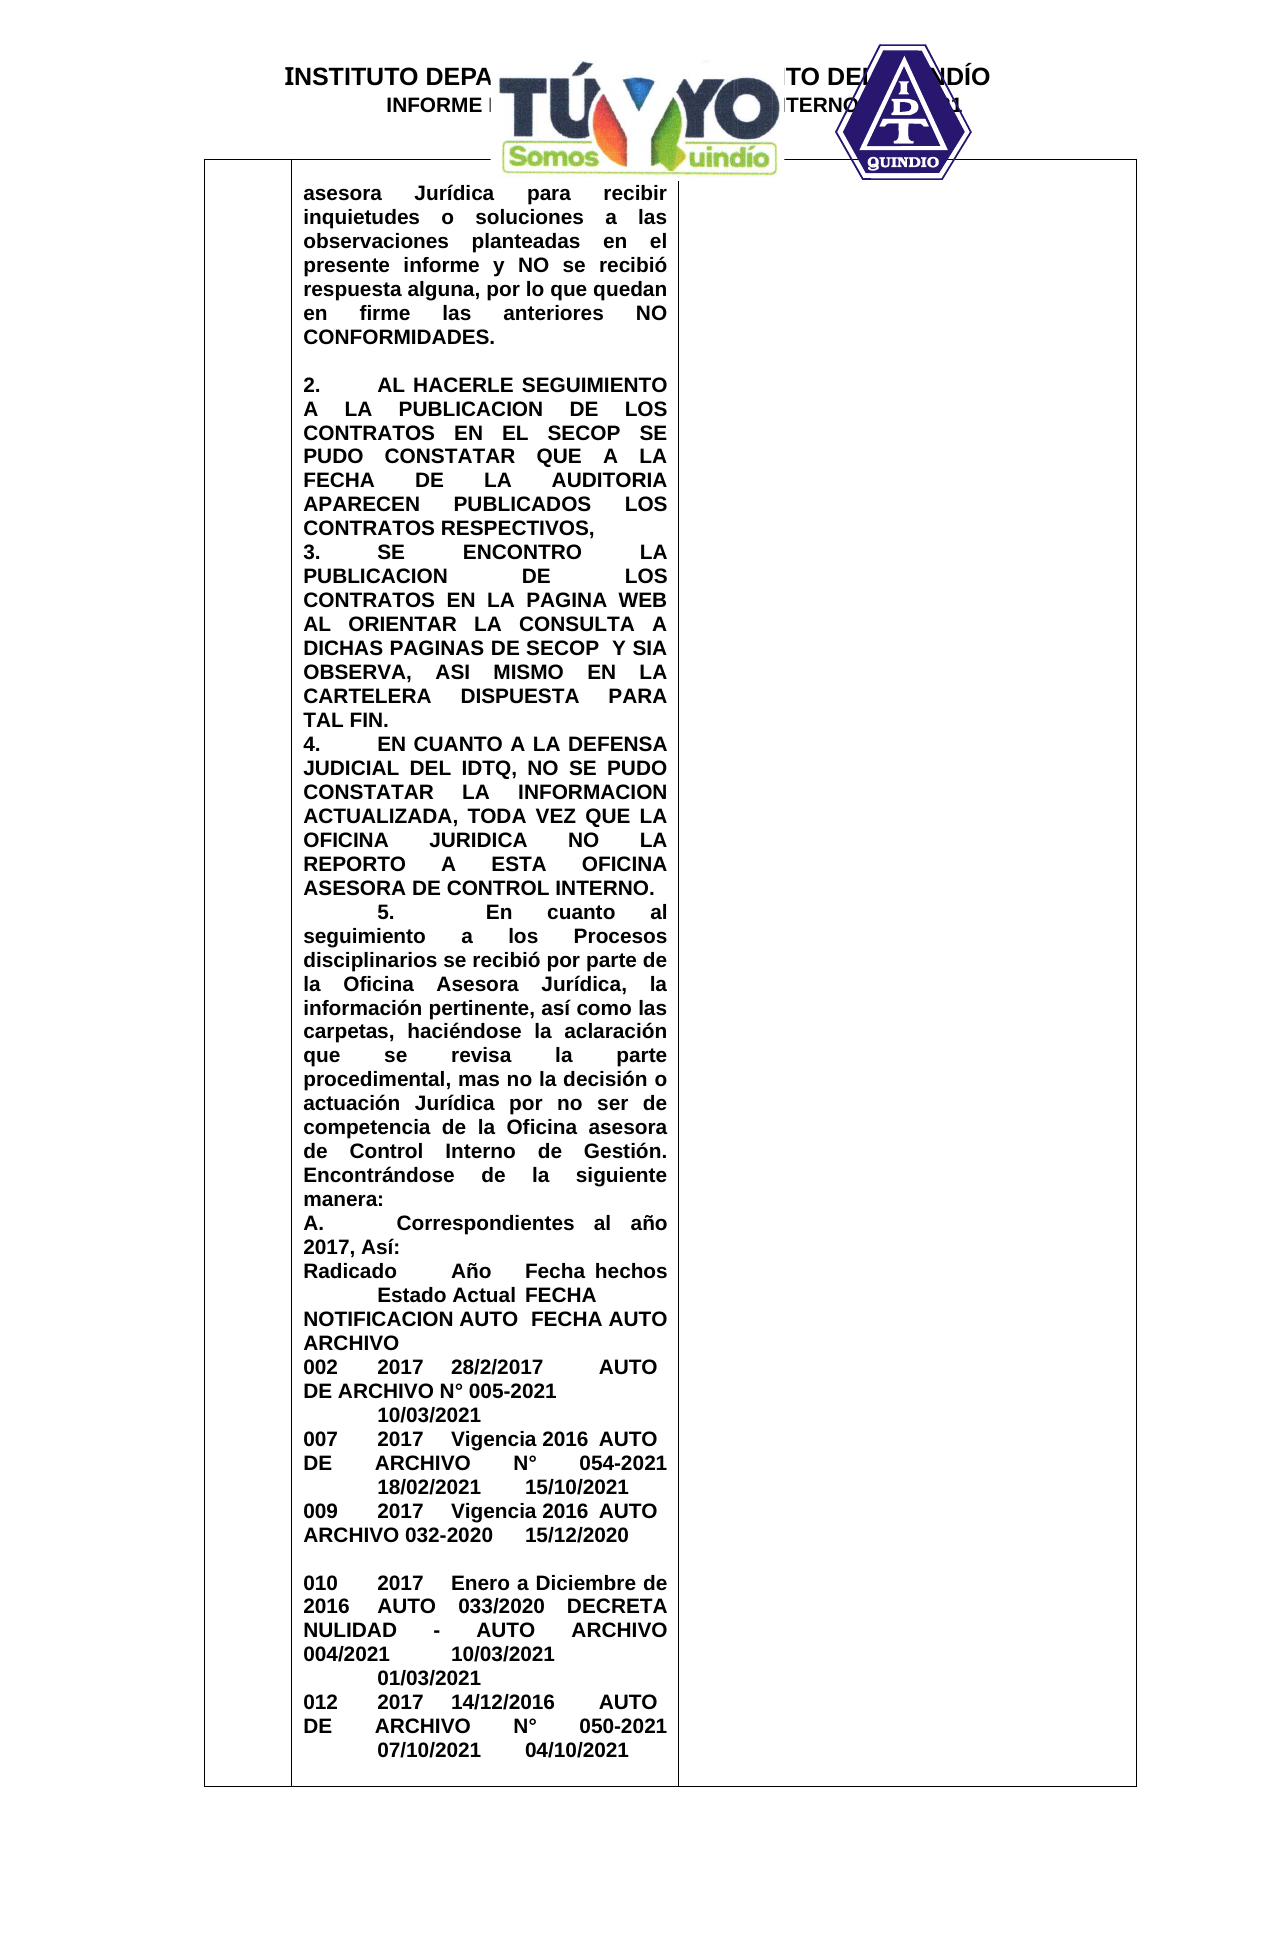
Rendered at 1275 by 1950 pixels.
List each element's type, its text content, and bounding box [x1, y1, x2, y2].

table_cell [205, 160, 291, 1786]
table_cell [679, 160, 1136, 1786]
table_cell asesora Jurídica para recibir inquietudes o soluciones a las observaciones planteadas en el presente informe y NO se recibió respuesta alguna, por lo que quedan en firme las anteriores NO CONFORMIDADES. 2. AL HACERLE SEGUIMIENTO A LA PUBLICACION DE LOS CONTRATOS EN EL SECOP SE PUDO CONSTATAR QUE A LA FECHA DE LA AUDITORIA APARECEN PUBLICADOS LOS CONTRATOS RESPECTIVOS, 3. SE ENCONTRO LA PUBLICACION DE LOS CONTRATOS EN LA PAGINA WEB AL ORIENTAR LA CONSULTA A DICHAS PAGINAS DE SECOP Y SIA OBSERVA, ASI MISMO EN LA CARTELERA DISPUESTA PARA TAL FIN. 4. EN CUANTO A LA DEFENSA JUDICIAL DEL IDTQ, NO SE PUDO CONSTATAR LA INFORMACION ACTUALIZADA, TODA VEZ QUE LA OFICINA JURIDICA NO LA REPORTO A ESTA OFICINA ASESORA DE CONTROL INTERNO. 5. En cuanto al seguimiento a los Procesos disciplinarios se recibió por parte de la Oficina Asesora Jurídica, la información pertinente, así como las carpetas, haciéndose la aclaración que se revisa la parte procedimental, mas no la decisión o actuación Jurídica por no ser de competencia de la Oficina asesora de Control Interno de Gestión. Encontrándose de la siguiente manera: A. Correspondientes al año 2017, Así: Radicado Año Fecha hechos Estado Actual FECHA NOTIFICACION AUTO FECHA AUTO ARCHIVO 002 2017 28/2/2017 AUTO DE ARCHIVO N° 005-2021 10/03/2021 007 2017 Vigencia 2016 AUTO DE ARCHIVO N° 054-2021 18/02/2021 15/10/2021 009 2017 Vigencia 2016 AUTO ARCHIVO 032-2020 15/12/2020 010 2017 Enero a Diciembre de 2016 AUTO 033/2020 DECRETA NULIDAD - AUTO ARCHIVO 004/2021 10/03/2021 01/03/2021 012 2017 14/12/2016 AUTO DE ARCHIVO N° 050-2021 07/10/2021 04/10/2021 [292, 160, 678, 1786]
